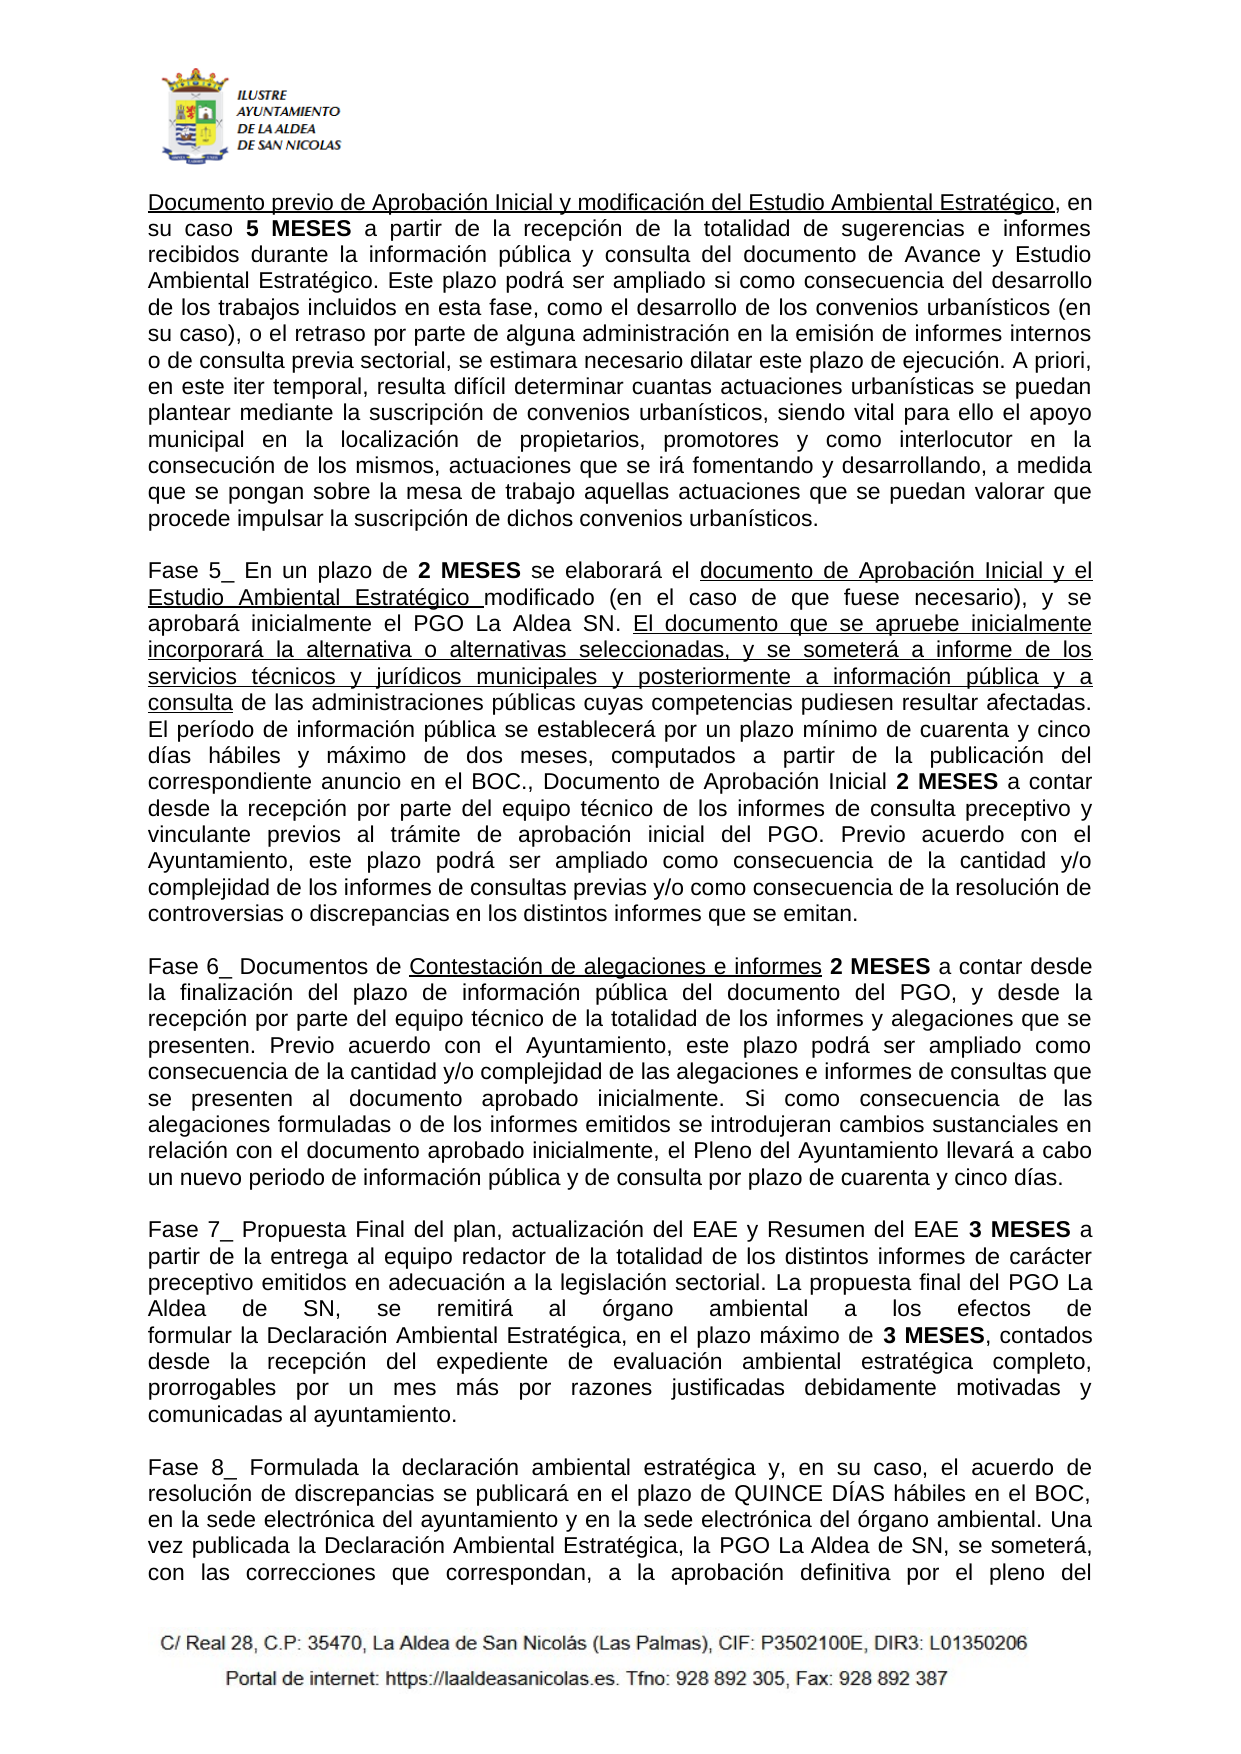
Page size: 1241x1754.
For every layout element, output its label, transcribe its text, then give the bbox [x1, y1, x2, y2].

picture [148, 60, 357, 172]
text servicios técnicos y jurídicos municipales y posteriormente a información pública y a [148, 660, 1093, 686]
text consulta de las administraciones públicas cuyas competencias pudiesen resultar afectadas. El período de información pública se establecerá por un plazo mínimo de cuarenta y cinco días hábiles y máximo de dos meses, computados a partir de la publicación del correspondiente anuncio en el BOC., Documento de Aprobación Inicial 2 MESES a contar desde la recepción por parte del equipo técnico de los informes de consulta preceptivo y vinculante previos al trámite de aprobación inicial del PGO. Previo acuerdo con el Ayuntamiento, este plazo podrá ser ampliado como consecuencia de la cantidad y/o complejidad de los informes de consultas previas y/o como consecuencia de la resolución de controversias o discrepancias en los distintos informes que se emitan. [148, 687, 1093, 926]
text Documento previo de Aprobación Inicial y modificación del Estudio Ambiental Estratégico, en su caso 5 MESES a partir de la recepción de la totalidad de sugerencias e informes recibidos durante la información pública y consulta del documento de Avance y Estudio Ambiental Estratégico. Este plazo podrá ser ampliado si como consecuencia del desarrollo de los trabajos incluidos en esta fase, como el desarrollo de los convenios urbanísticos (en su caso), o el retraso por parte de alguna administración en la emisión de informes internos o de consulta previa sectorial, se estimara necesario dilatar este plazo de ejecución. A priori, en este iter temporal, resulta difícil determinar cuantas actuaciones urbanísticas se puedan plantear mediante la suscripción de convenios urbanísticos, siendo vital para ello el apoyo municipal en la localización de propietarios, promotores y como interlocutor en la consecución de los mismos, actuaciones que se irá fomentando y desarrollando, a medida que se pongan sobre la mesa de trabajo aquellas actuaciones que se puedan valorar que procede impulsar la suscripción de dichos convenios urbanísticos. [148, 188, 1093, 531]
text Fase 6_ Documentos de Contestación de alegaciones e informes 2 MESES a contar desde la finalización del plazo de información pública del documento del PGO, y desde la recepción por parte del equipo técnico de la totalidad de los informes y alegaciones que se presenten. Previo acuerdo con el Ayuntamiento, este plazo podrá ser ampliado como consecuencia de la cantidad y/o complejidad de las alegaciones e informes de consultas que se presenten al documento aprobado inicialmente. Si como consecuencia de las alegaciones formuladas o de los informes emitidos se introdujeran cambios sustanciales en relación con el documento aprobado inicialmente, el Pleno del Ayuntamiento llevará a cabo un nuevo periodo de información pública y de consulta por plazo de cuarenta y cinco días. [148, 953, 1093, 1190]
text Fase 8_ Formulada la declaración ambiental estratégica y, en su caso, el acuerdo de resolución de discrepancias se publicará en el plazo de QUINCE DÍAS hábiles en el BOC, en la sede electrónica del ayuntamiento y en la sede electrónica del órgano ambiental. Una vez publicada la Declaración Ambiental Estratégica, la PGO La Aldea de SN, se someterá, con las correcciones que correspondan, a la aprobación definitiva por el pleno del [148, 1453, 1093, 1585]
picture [149, 1627, 1034, 1694]
text Fase 5_ En un plazo de 2 MESES se elaborará el documento de Aprobación Inicial y el Estudio Ambiental Estratégico modificado (en el caso de que fuese necesario), y se aprobará inicialmente el PGO La Aldea SN. El documento que se apruebe inicialmente incorporará la alternativa o alternativas seleccionadas, y se someterá a informe de los [148, 557, 1093, 659]
text Fase 7_ Propuesta Final del plan, actualización del EAE y Resumen del EAE 3 MESES a partir de la entrega al equipo redactor de la totalidad de los distintos informes de carácter preceptivo emitidos en adecuación a la legislación sectorial. La propuesta final del PGO La Aldea de SN, se remitirá al órgano ambiental a los efectos de formular la Declaración Ambiental Estratégica, en el plazo máximo de 3 MESES, contados desde la recepción del expediente de evaluación ambiental estratégica completo, prorrogables por un mes más por razones justificadas debidamente motivadas y comunicadas al ayuntamiento. [148, 1216, 1093, 1427]
